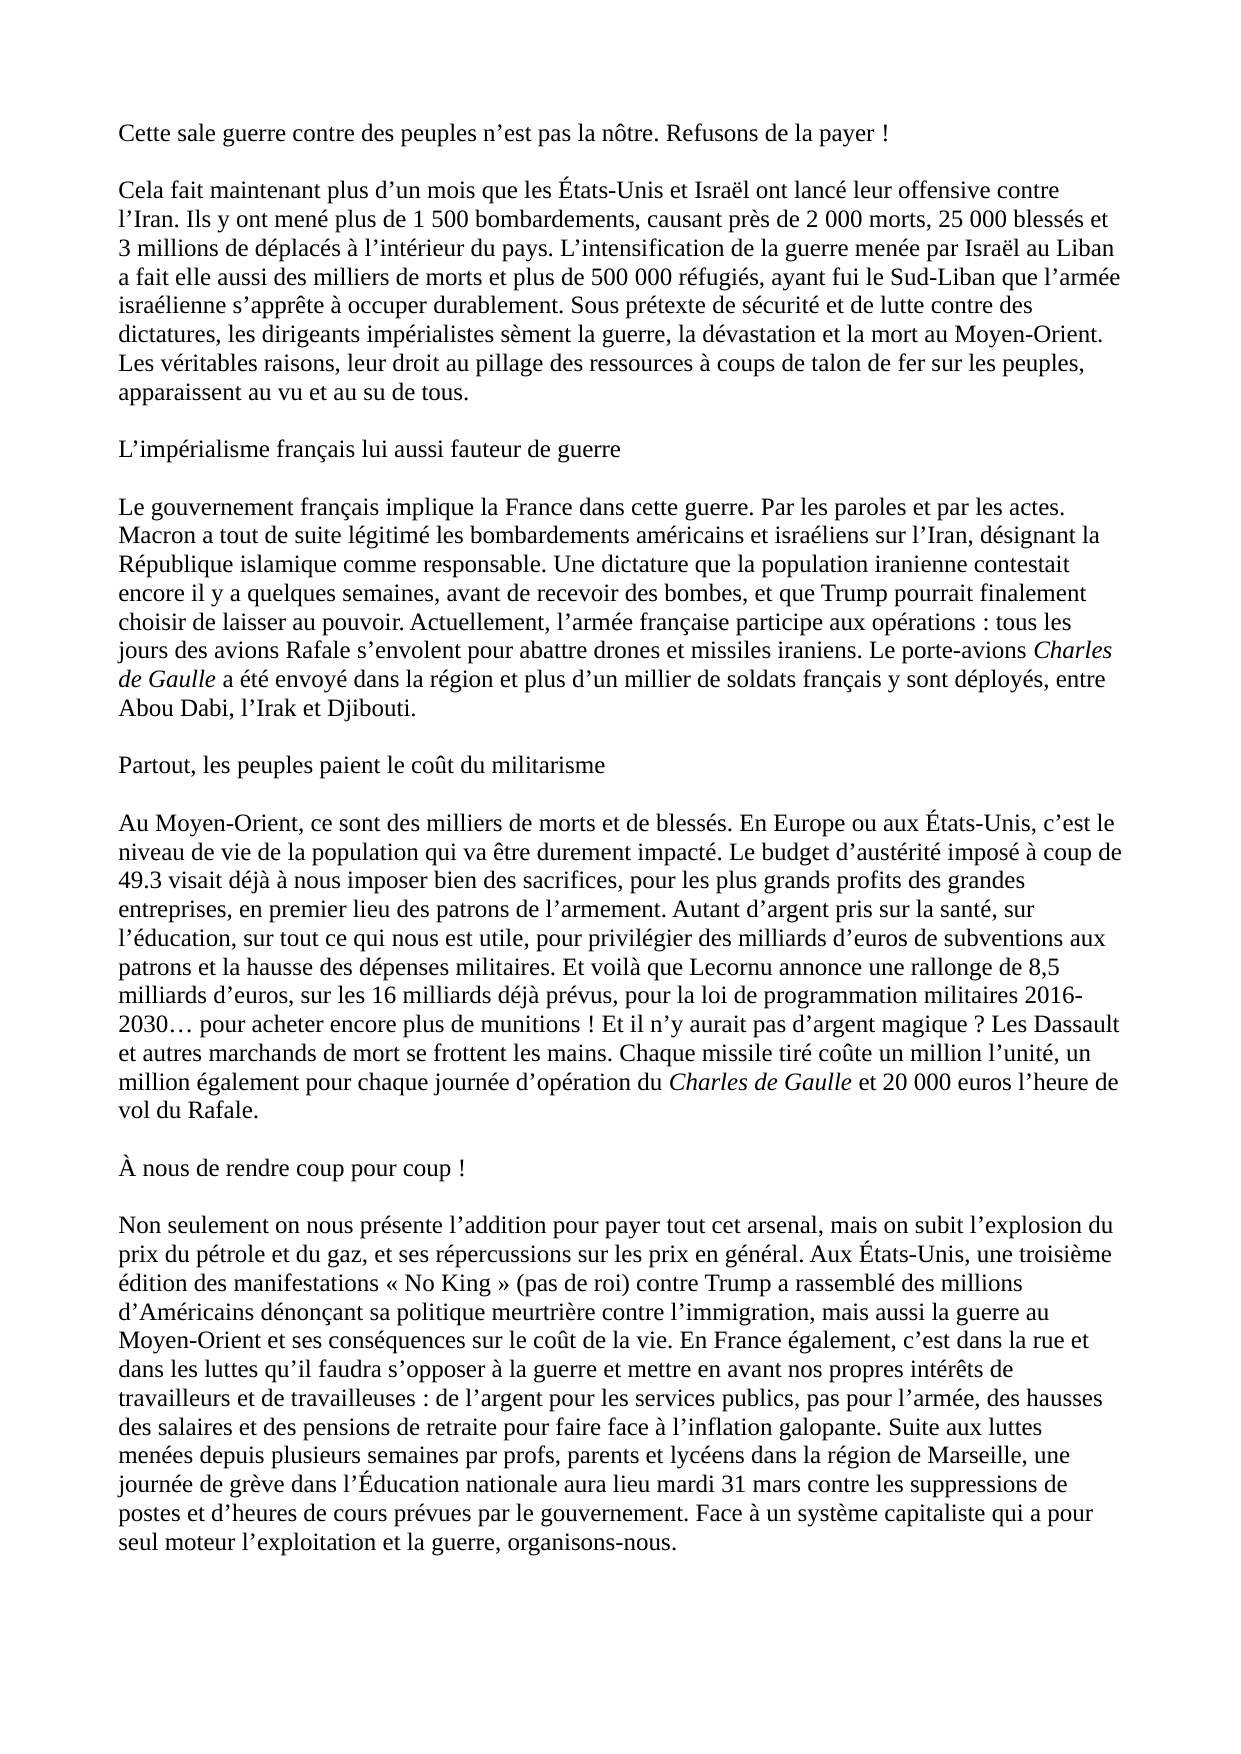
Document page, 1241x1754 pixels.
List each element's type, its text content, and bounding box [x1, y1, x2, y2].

text Au Moyen-Orient, ce sont des milliers de morts et de blessés. En Europe ou aux États-Unis, c’est le niveau de vie de la population qui va être durement impacté. Le budget d’austérité imposé à coup de 49.3 visait déjà à nous imposer bien des sacrifices, pour les plus grands profits des grandes entreprises, en premier lieu des patrons de l’armement. Autant d’argent pris sur la santé, sur l’éducation, sur tout ce qui nous est utile, pour privilégier des milliards d’euros de subventions aux patrons et la hausse des dépenses militaires. Et voilà que Lecornu annonce une rallonge de 8,5 milliards d’euros, sur les 16 milliards déjà prévus, pour la loi de programmation militaires 2016-2030… pour acheter encore plus de munitions ! Et il n’y aurait pas d’argent magique ? Les Dassault et autres marchands de mort se frottent les mains. Chaque missile tiré coûte un million l’unité, un million également pour chaque journée d’opération du Charles de Gaulle et 20 000 euros l’heure de vol du Rafale. [118, 808, 1122, 1124]
text L’impérialisme français lui aussi fauteur de guerre [118, 434, 1122, 463]
text Le gouvernement français implique la France dans cette guerre. Par les paroles et par les actes. Macron a tout de suite légitimé les bombardements américains et israéliens sur l’Iran, désignant la République islamique comme responsable. Une dictature que la population iranienne contestait encore il y a quelques semaines, avant de recevoir des bombes, et que Trump pourrait finalement choisir de laisser au pouvoir. Actuellement, l’armée française participe aux opérations : tous les jours des avions Rafale s’envolent pour abattre drones et missiles iraniens. Le porte-avions Charles de Gaulle a été envoyé dans la région et plus d’un millier de soldats français y sont déployés, entre Abou Dabi, l’Irak et Djibouti. [118, 492, 1122, 722]
text Les véritables raisons, leur droit au pillage des ressources à coups de talon de fer sur les peuples, apparaissent au vu et au su de tous. [118, 348, 1122, 406]
text Cette sale guerre contre des peuples n’est pas la nôtre. Refusons de la payer ! [118, 118, 1122, 147]
text Partout, les peuples paient le coût du militarisme [118, 751, 1122, 779]
text Non seulement on nous présente l’addition pour payer tout cet arsenal, mais on subit l’explosion du prix du pétrole et du gaz, et ses répercussions sur les prix en général. Aux États-Unis, une troisième édition des manifestations « No King » (pas de roi) contre Trump a rassemblé des millions d’Américains dénonçant sa politique meurtrière contre l’immigration, mais aussi la guerre au Moyen-Orient et ses conséquences sur le coût de la vie. En France également, c’est dans la rue et dans les luttes qu’il faudra s’opposer à la guerre et mettre en avant nos propres intérêts de travailleurs et de travailleuses : de l’argent pour les services publics, pas pour l’armée, des hausses des salaires et des pensions de retraite pour faire face à l’inflation galopante. Suite aux luttes menées depuis plusieurs semaines par profs, parents et lycéens dans la région de Marseille, une journée de grève dans l’Éducation nationale aura lieu mardi 31 mars contre les suppressions de postes et d’heures de cours prévues par le gouvernement. Face à un système capitaliste qui a pour seul moteur l’exploitation et la guerre, organisons-nous. [118, 1211, 1122, 1556]
text À nous de rendre coup pour coup ! [118, 1153, 1122, 1182]
text Cela fait maintenant plus d’un mois que les États-Unis et Israël ont lancé leur offensive contre l’Iran. Ils y ont mené plus de 1 500 bombardements, causant près de 2 000 morts, 25 000 blessés et 3 millions de déplacés à l’intérieur du pays. L’intensification de la guerre menée par Israël au Liban a fait elle aussi des milliers de morts et plus de 500 000 réfugiés, ayant fui le Sud-Liban que l’armée israélienne s’apprête à occuper durablement. Sous prétexte de sécurité et de lutte contre des dictatures, les dirigeants impérialistes sèment la guerre, la dévastation et la mort au Moyen-Orient. [118, 176, 1122, 348]
